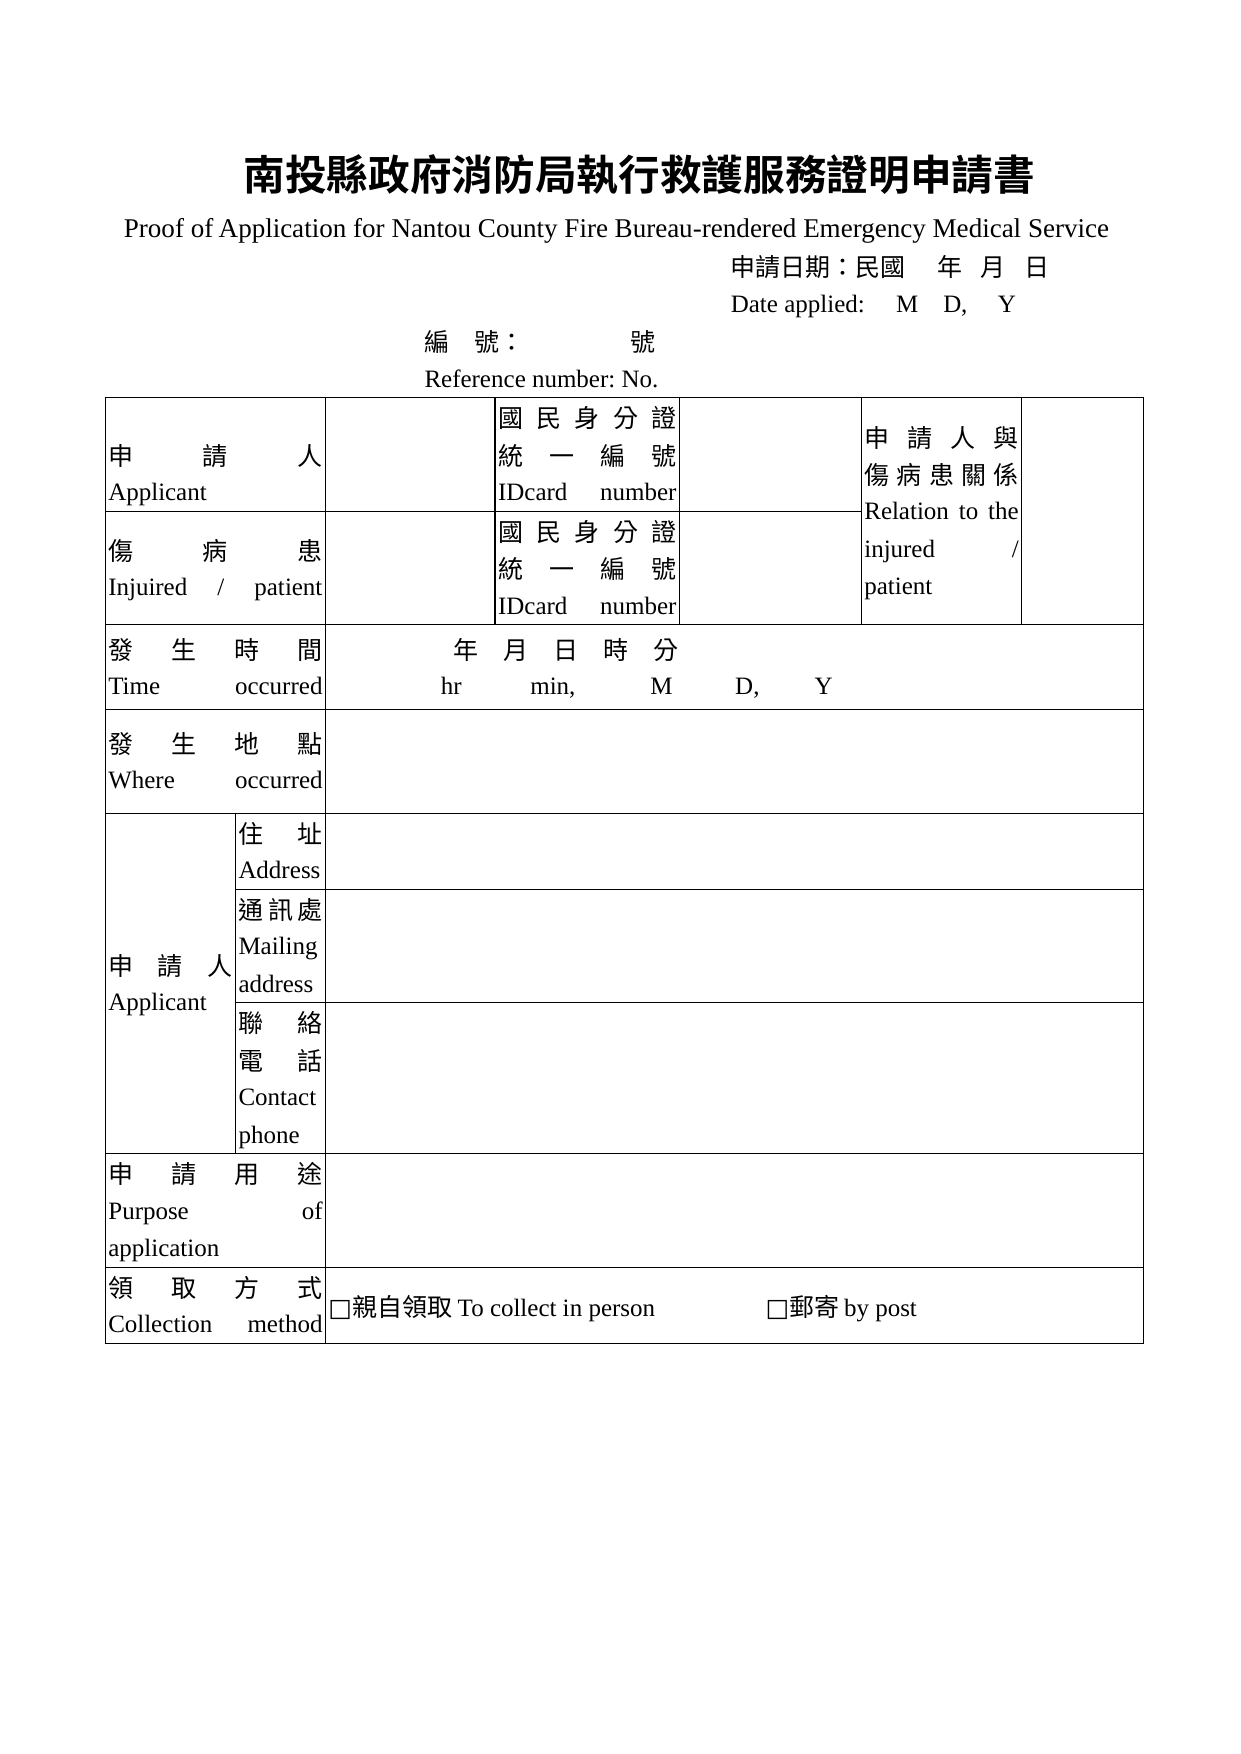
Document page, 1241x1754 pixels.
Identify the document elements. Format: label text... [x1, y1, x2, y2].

table_cell 申請用途 Purpose of application [106, 1154, 325, 1267]
table_cell 通訊處 Mailing address [236, 890, 325, 1002]
text Reference number: No. [118, 360, 1122, 397]
table_cell 住址 Address [236, 814, 325, 889]
table_cell [326, 1154, 1143, 1267]
table_cell 聯絡 電話Contact phone [236, 1003, 325, 1153]
table_header [326, 398, 494, 511]
subtitle Proof of Application for Nantou County Fire Bureau-rendered Emergency Medical Service [118, 210, 1122, 247]
table_cell 發生時間 Time occurred [106, 625, 325, 709]
text 申請日期：民國 年 月 日 [118, 247, 1122, 285]
table_header [680, 398, 861, 511]
table_cell 領取方式 Collection method [106, 1268, 325, 1343]
table_header [1022, 398, 1143, 624]
table_cell [326, 710, 1143, 813]
table_cell [326, 890, 1143, 1002]
table_cell 年 月 日 時 分 hr min, M D, Y [326, 625, 1143, 709]
text Date applied: M D, Y [118, 285, 1122, 322]
table_cell 傷病患 Injuired / patient [106, 512, 325, 624]
table_cell □親自領取 To collect in person □郵寄by post [326, 1268, 1143, 1343]
table_cell [680, 512, 861, 624]
table_header 申請人 Applicant [106, 398, 325, 511]
table_cell [326, 1003, 1143, 1153]
table_header 申請人與 傷病患關係 Relation to the injured / patient [862, 398, 1021, 624]
text 南投縣政府消防局執行救護服務證明申請書 [118, 135, 1122, 210]
table_cell 申請人Applicant [106, 814, 235, 1153]
table_cell [326, 814, 1143, 889]
table_cell 國民身分證 統一編號 IDcard number [496, 512, 679, 624]
text 編 號： 號 [118, 322, 1122, 360]
table_cell [326, 512, 494, 624]
table_cell 發生地點 Where occurred [106, 710, 325, 813]
table_header 國民身分證 統一編號 IDcard number [496, 398, 679, 511]
